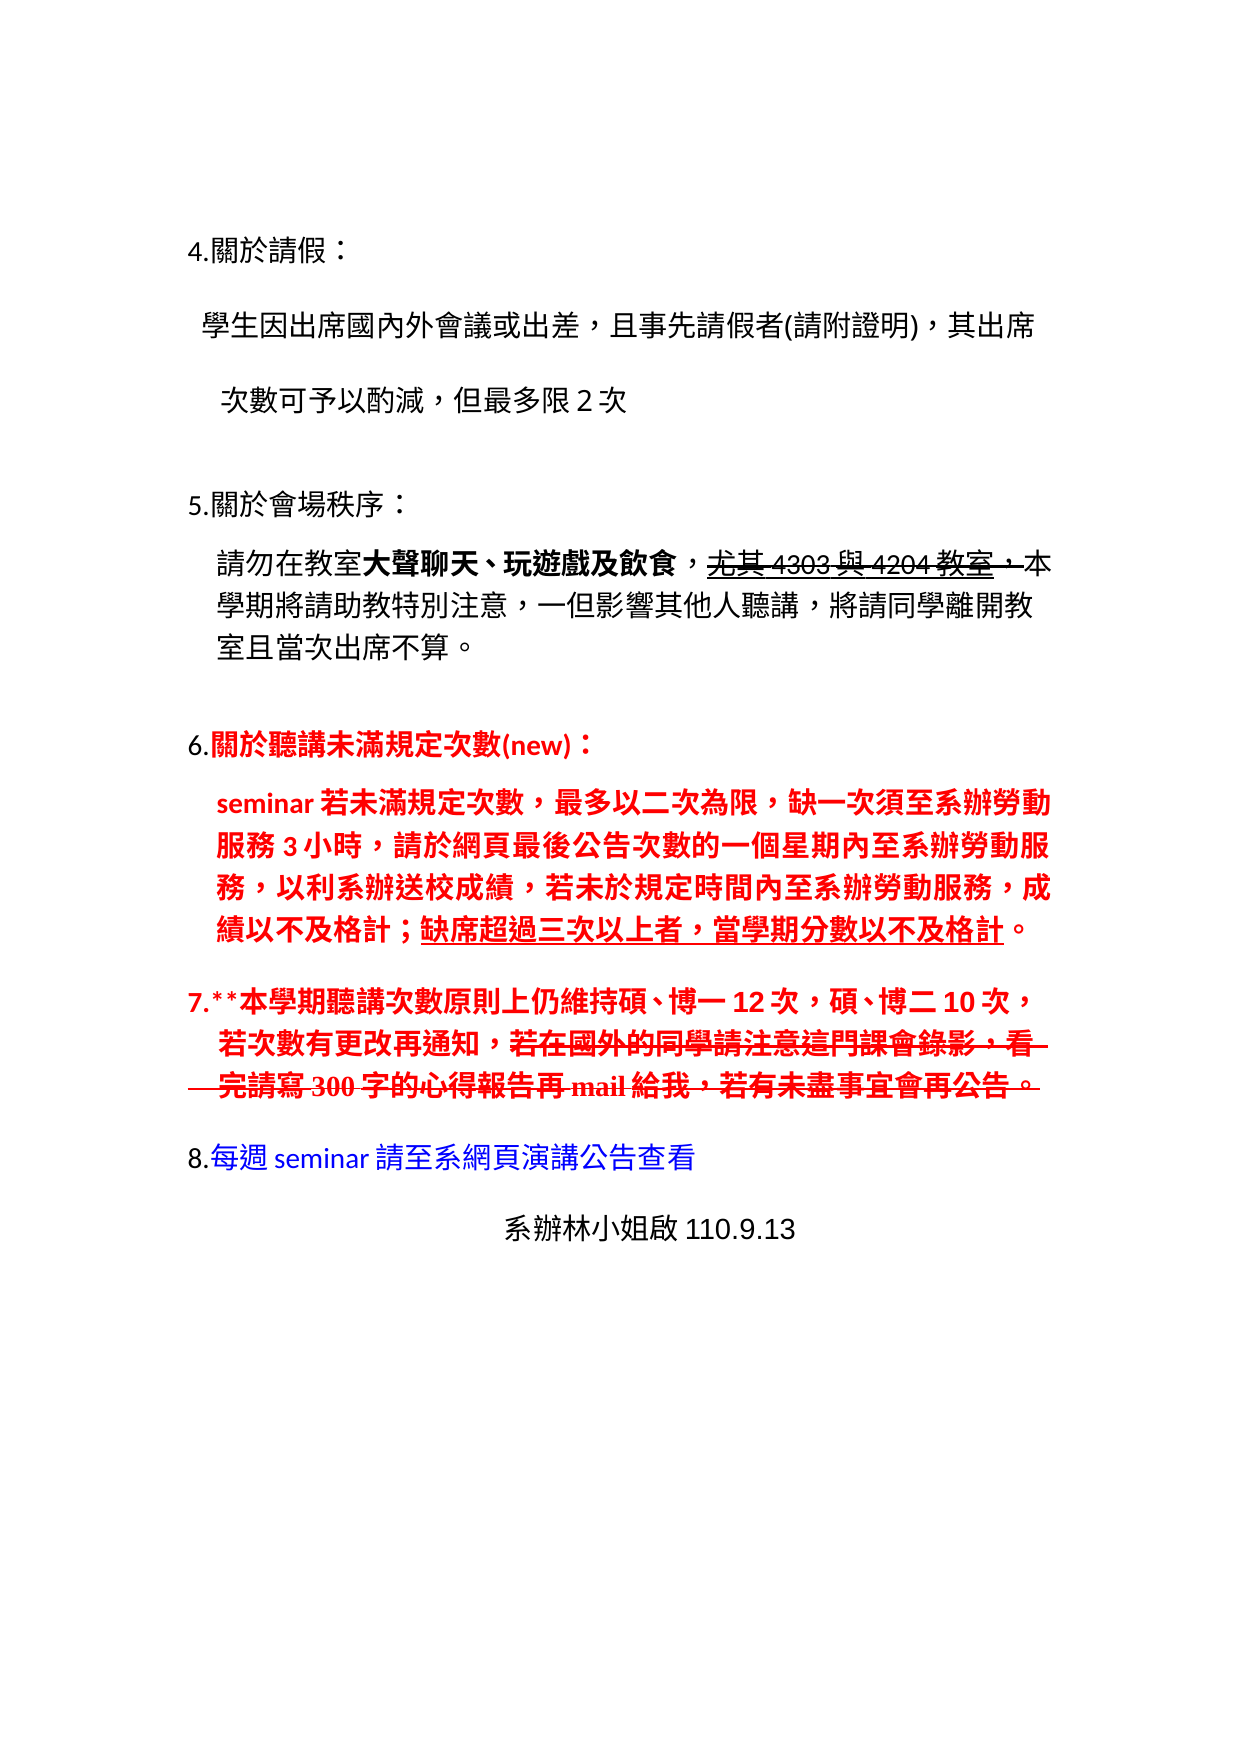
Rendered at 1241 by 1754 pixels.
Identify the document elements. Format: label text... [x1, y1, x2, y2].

text 若次數有更改再通知，若在國外的同學請注意這門課會錄影，看 [187, 1020, 1053, 1063]
text 4.關於請假： [187, 211, 1053, 286]
text 完請寫300字的心得報告再mail給我，若有未盡事宜會再公告。 [187, 1063, 1053, 1105]
text 6.關於聽講未滿規定次數(new)： [187, 705, 1053, 780]
text 學生因出席國內外會議或出差，且事先請假者(請附證明)，其出席次數可予以酌減，但最多限2次 [187, 286, 1053, 436]
text 請勿在教室大聲聊天、玩遊戲及飲食，尤其4303與4204教室，本學期將請助教特別注意，一但影響其他人聽講，將請同學離開教室且當次出席不算。 [216, 540, 1053, 667]
text 8.每週seminar請至系網頁演講公告查看 [187, 1134, 1053, 1176]
text 系辦林小姐啟110.9.13 [187, 1206, 1053, 1248]
text 7.**本學期聽講次數原則上仍維持碩、博一12次，碩、博二10次， [187, 978, 1053, 1020]
text seminar若未滿規定次數，最多以二次為限，缺一次須至系辦勞動服務3小時，請於網頁最後公告次數的一個星期內至系辦勞動服務，以利系辦送校成績，若未於規定時間內至系辦勞動服務，成績以不及格計；缺席超過三次以上者，當學期分數以不及格計。 [216, 780, 1053, 949]
text 5.關於會場秩序： [187, 465, 1053, 540]
